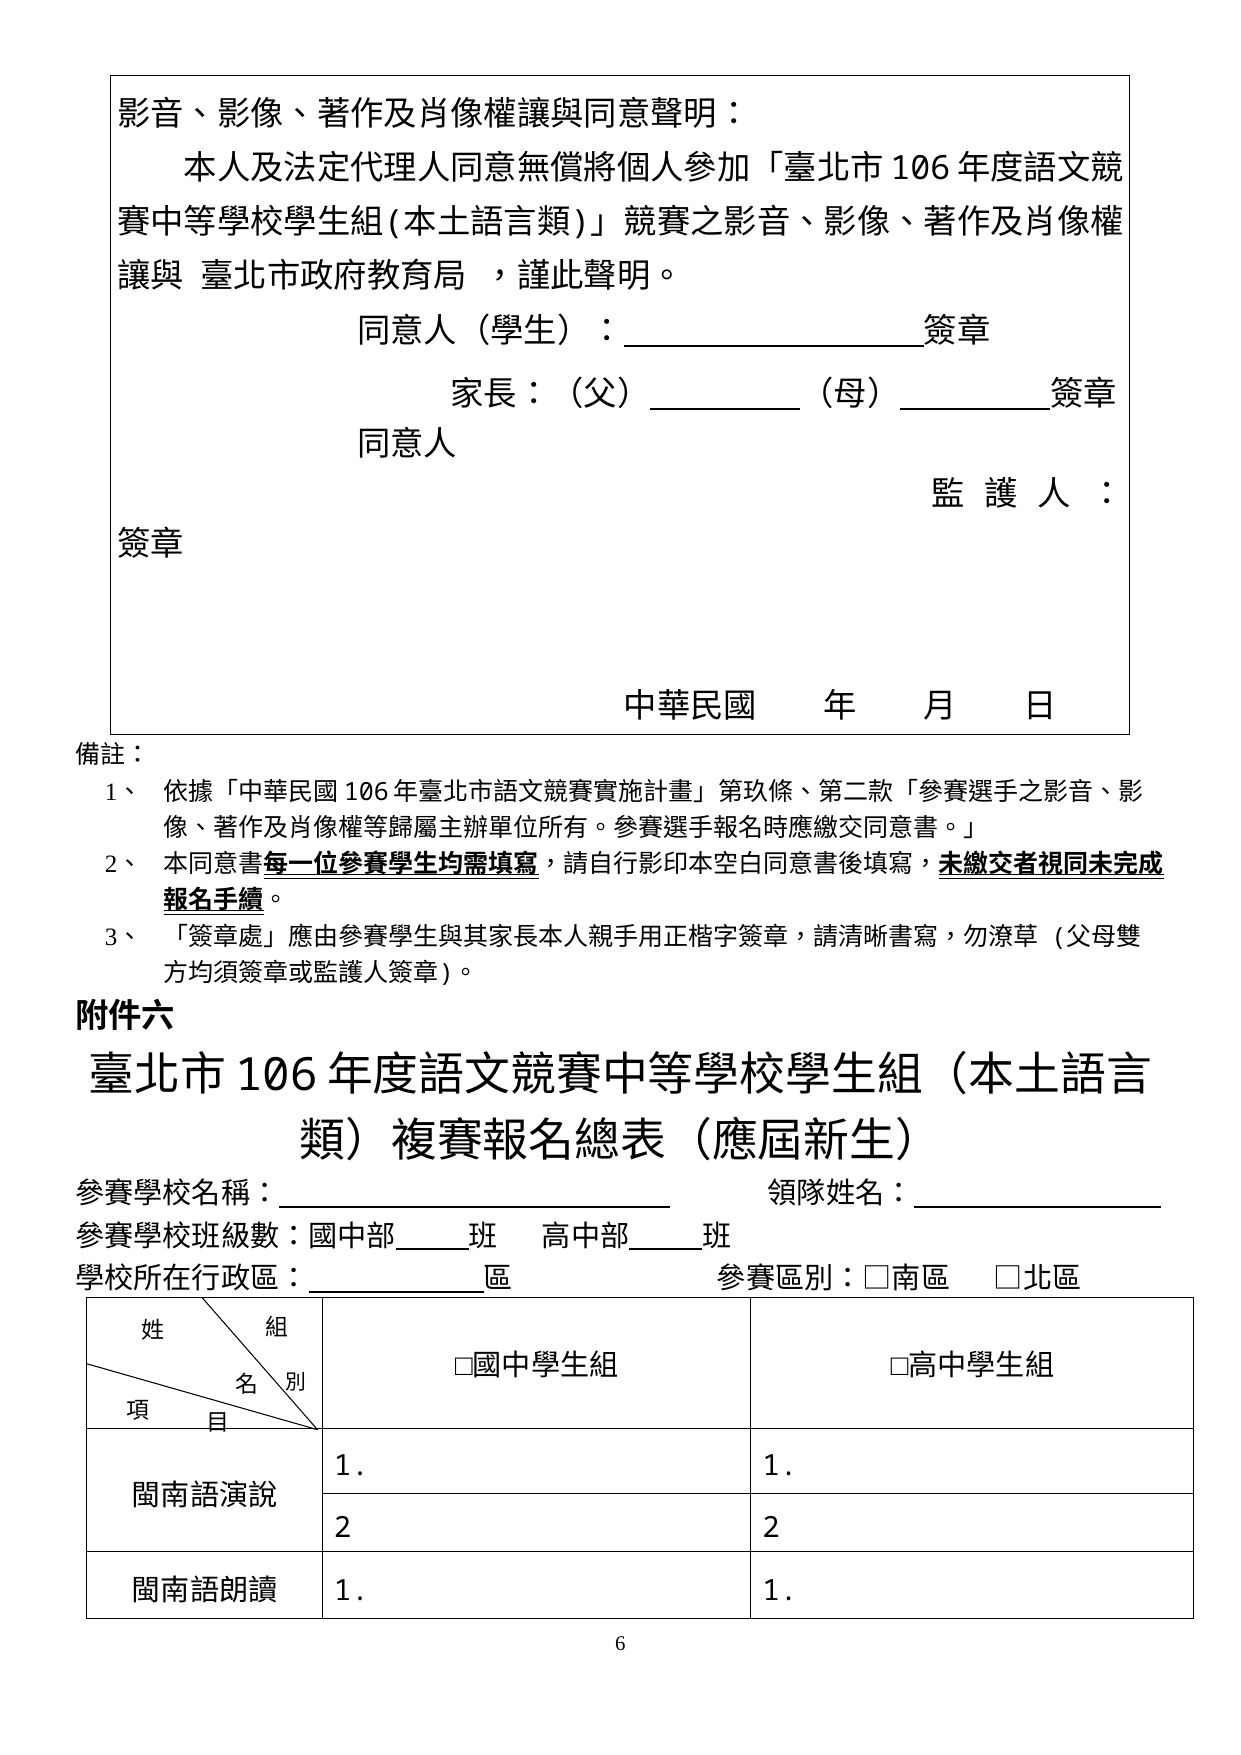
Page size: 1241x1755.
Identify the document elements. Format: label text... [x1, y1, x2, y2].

table_cell 2 [323, 1494, 750, 1551]
table_cell 1. [323, 1429, 750, 1492]
list 「簽章處」應由參賽學生與其家長本人親手用正楷字簽章，請清晰書寫，勿潦草 (父母雙方均須簽章或監護人簽章)。 [104, 916, 1165, 988]
text 附件六 [75, 988, 1165, 1037]
table_cell 閩南語朗讀 [87, 1552, 322, 1618]
table_header [87, 1298, 313, 1427]
list 本同意書每一位參賽學生均需填寫，請自行影印本空白同意書後填寫，未繳交者視同未完成報名手續。 [104, 843, 1165, 916]
table_cell 影音、影像、著作及肖像權讓與同意聲明： 本人及法定代理人同意無償將個人參加「臺北市106年度語文競賽中等學校學生組(本土語言類)」競賽之影音、影像、著作及肖像權讓與 臺北市政府教育局 ，謹此聲明。 同意人（學生）： 簽章 家長：（父） （母） 簽章 同意人 監護人： 簽章 中華民國 年 月 日 [111, 76, 1129, 734]
text 備註： [75, 735, 1165, 771]
text 參賽學校班級數：國中部 班 高中部 班 [75, 1212, 1165, 1254]
table_header □國中學生組 [323, 1298, 750, 1427]
list 依據「中華民國106年臺北市語文競賽實施計畫」第玖條、第二款「參賽選手之影音、影像、著作及肖像權等歸屬主辦單位所有。參賽選手報名時應繳交同意書。」 [104, 771, 1165, 843]
table_header [211, 1414, 223, 1418]
table_header [87, 1365, 302, 1427]
table_cell 閩南語演說 [87, 1429, 322, 1551]
text 參賽學校名稱： 領隊姓名： [75, 1170, 1165, 1212]
table_header [205, 1298, 322, 1427]
table_cell 1. [751, 1429, 1193, 1492]
table_cell 1. [751, 1552, 1193, 1618]
table_cell 1. [323, 1552, 750, 1618]
table_header [211, 1419, 223, 1423]
table_header □高中學生組 [751, 1298, 1193, 1427]
text 學校所在行政區： 區 參賽區別：□南區 □北區 [75, 1254, 1165, 1297]
table_cell 2 [751, 1494, 1193, 1551]
text 臺北市106年度語文競賽中等學校學生組（本土語言類）複賽報名總表（應屆新生） [75, 1037, 1165, 1170]
